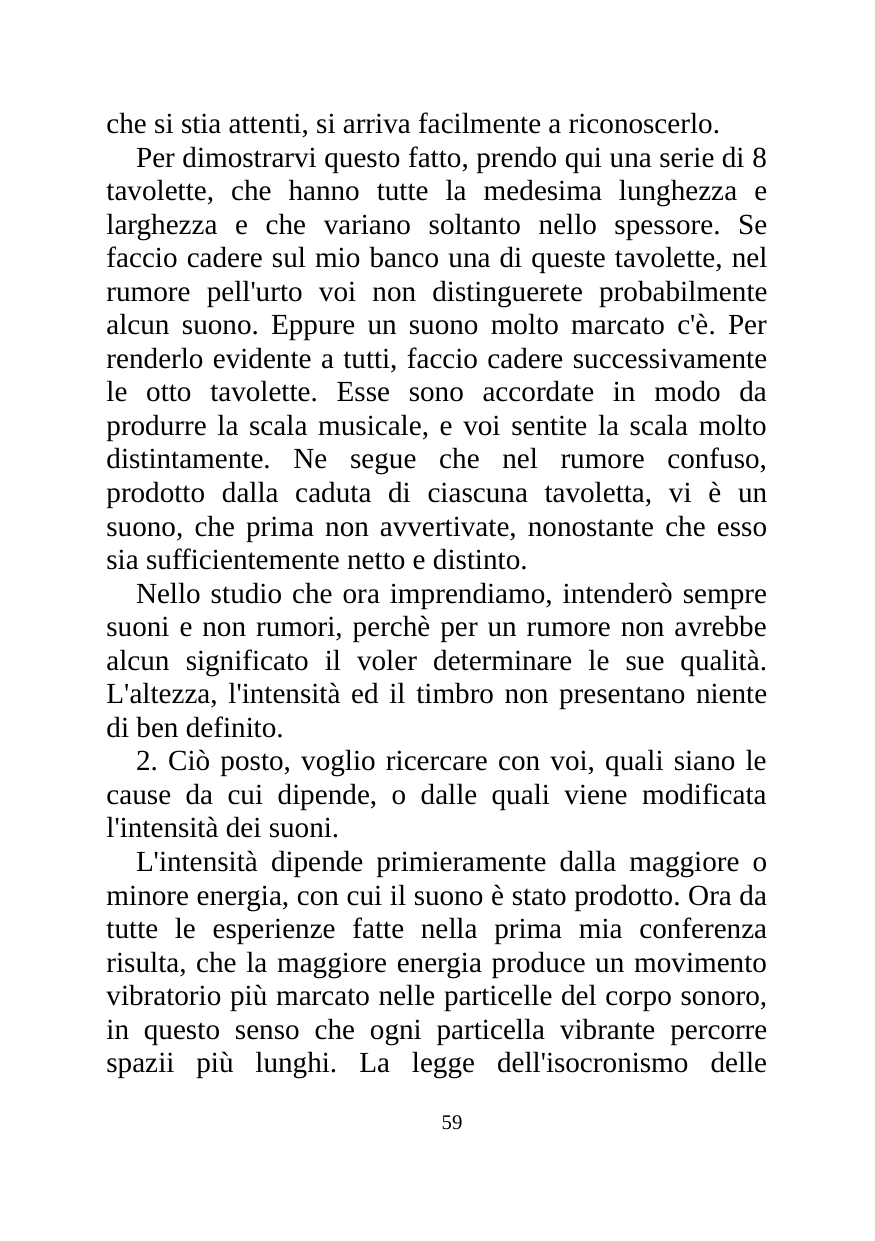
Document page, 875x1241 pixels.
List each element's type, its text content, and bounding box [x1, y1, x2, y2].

text L'intensità dipende primieramente dalla maggiore o minore energia, con cui il suono è stato prodotto. Ora da tutte le esperienze fatte nella prima mia conferenza risulta, che la maggiore energia produce un movimento vibratorio più marcato nelle particelle del corpo sonoro, in questo senso che ogni particella vibrante percorre spazii più lunghi. La legge dell'isocronismo delle [106, 844, 768, 1079]
text che si stia attenti, si arriva facilmente a riconoscerlo. [106, 106, 768, 140]
text Per dimostrarvi questo fatto, prendo qui una serie di 8 tavolette, che hanno tutte la medesima lunghezza e larghezza e che variano soltanto nello spessore. Se faccio cadere sul mio banco una di queste tavolette, nel rumore pell'urto voi non distinguerete probabilmente alcun suono. Eppure un suono molto marcato c'è. Per renderlo evidente a tutti, faccio cadere successivamente le otto tavolette. Esse sono accordate in modo da produrre la scala musicale, e voi sentite la scala molto distintamente. Ne segue che nel rumore confuso, prodotto dalla caduta di ciascuna tavoletta, vi è un suono, che prima non avvertivate, nonostante che esso sia sufficientemente netto e distinto. [106, 140, 768, 576]
text Nello studio che ora imprendiamo, intenderò sempre suoni e non rumori, perchè per un rumore non avrebbe alcun significato il voler determinare le sue qualità. L'altezza, l'intensità ed il timbro non presentano niente di ben definito. [106, 576, 768, 743]
text 2. Ciò posto, voglio ricercare con voi, quali siano le cause da cui dipende, o dalle quali viene modificata l'intensità dei suoni. [106, 743, 768, 844]
